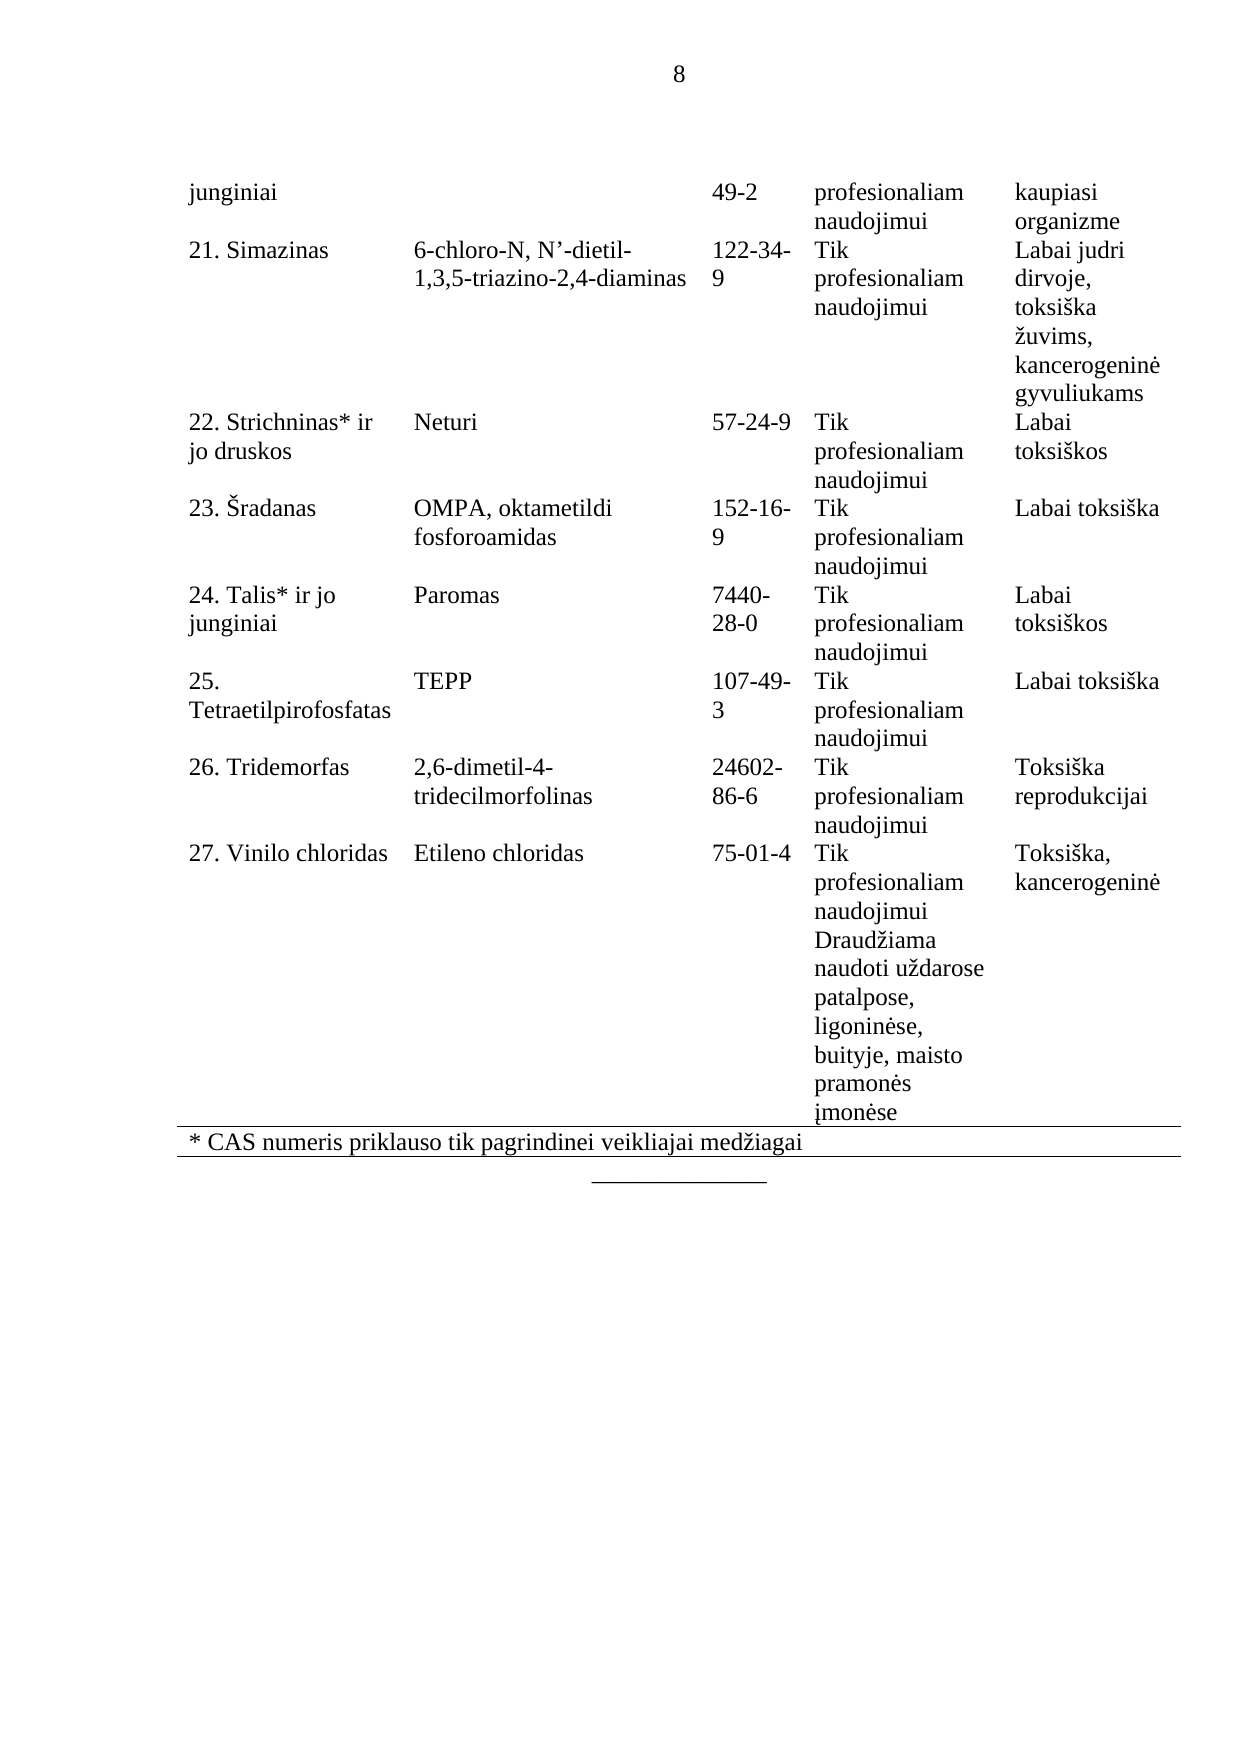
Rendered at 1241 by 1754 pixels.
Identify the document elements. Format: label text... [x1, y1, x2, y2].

table_cell junginiai [177, 177, 402, 235]
table_cell 75-01-4 [701, 839, 803, 1126]
table_cell Tik profesionaliam naudojimui [803, 666, 1003, 752]
table_cell 122-34-9 [701, 235, 803, 407]
table_cell [403, 177, 701, 235]
table_cell 7440-28-0 [701, 580, 803, 666]
table_cell 49-2 [701, 177, 803, 235]
table_cell Labai toksiškos [1003, 580, 1181, 666]
table_cell Tik profesionaliam naudojimui Draudžiama naudoti uždarose patalpose, ligoninėse, buityje, maisto pramonės įmonėse [803, 839, 1003, 1126]
table_cell Neturi [403, 407, 701, 493]
table_cell Labai toksiškos [1003, 407, 1181, 493]
table_cell 21. Simazinas [177, 235, 402, 407]
table_cell Toksiška, kancerogeninė [1003, 839, 1181, 1126]
table_cell 24. Talis* ir jo junginiai [177, 580, 402, 666]
table_cell * CAS numeris priklauso tik pagrindinei veikliajai medžiagai [177, 1127, 1181, 1156]
table_cell 23. Šradanas [177, 494, 402, 580]
table_cell Labai judri dirvoje, toksiška žuvims, kancerogeninė gyvuliukams [1003, 235, 1181, 407]
table_cell 2,6-dimetil-4-tridecilmorfolinas [403, 752, 701, 838]
table_cell Tik profesionaliam naudojimui [803, 494, 1003, 580]
table_cell 25. Tetraetilpirofosfatas [177, 666, 402, 752]
table_cell TEPP [403, 666, 701, 752]
table_cell 107-49-3 [701, 666, 803, 752]
table_cell Tik profesionaliam naudojimui [803, 235, 1003, 407]
table_cell Labai toksiška [1003, 666, 1181, 752]
text ______________ [177, 1157, 1181, 1186]
table_cell Paromas [403, 580, 701, 666]
table_cell profesionaliam naudojimui [803, 177, 1003, 235]
table_cell 152-16-9 [701, 494, 803, 580]
table_cell Tik profesionaliam naudojimui [803, 580, 1003, 666]
table_cell 57-24-9 [701, 407, 803, 493]
table_cell 6-chloro-N, N’-dietil-1,3,5-triazino-2,4-diaminas [403, 235, 701, 407]
table_cell 22. Strichninas* ir jo druskos [177, 407, 402, 493]
table_cell Etileno chloridas [403, 839, 701, 1126]
table_cell Toksiška reprodukcijai [1003, 752, 1181, 838]
table_cell Labai toksiška [1003, 494, 1181, 580]
table_cell Tik profesionaliam naudojimui [803, 407, 1003, 493]
table_cell 27. Vinilo chloridas [177, 839, 402, 1126]
table_cell kaupiasi organizme [1003, 177, 1181, 235]
table_cell 24602-86-6 [701, 752, 803, 838]
table_cell 26. Tridemorfas [177, 752, 402, 838]
table_cell Tik profesionaliam naudojimui [803, 752, 1003, 838]
table_cell OMPA, oktametildi fosforoamidas [403, 494, 701, 580]
